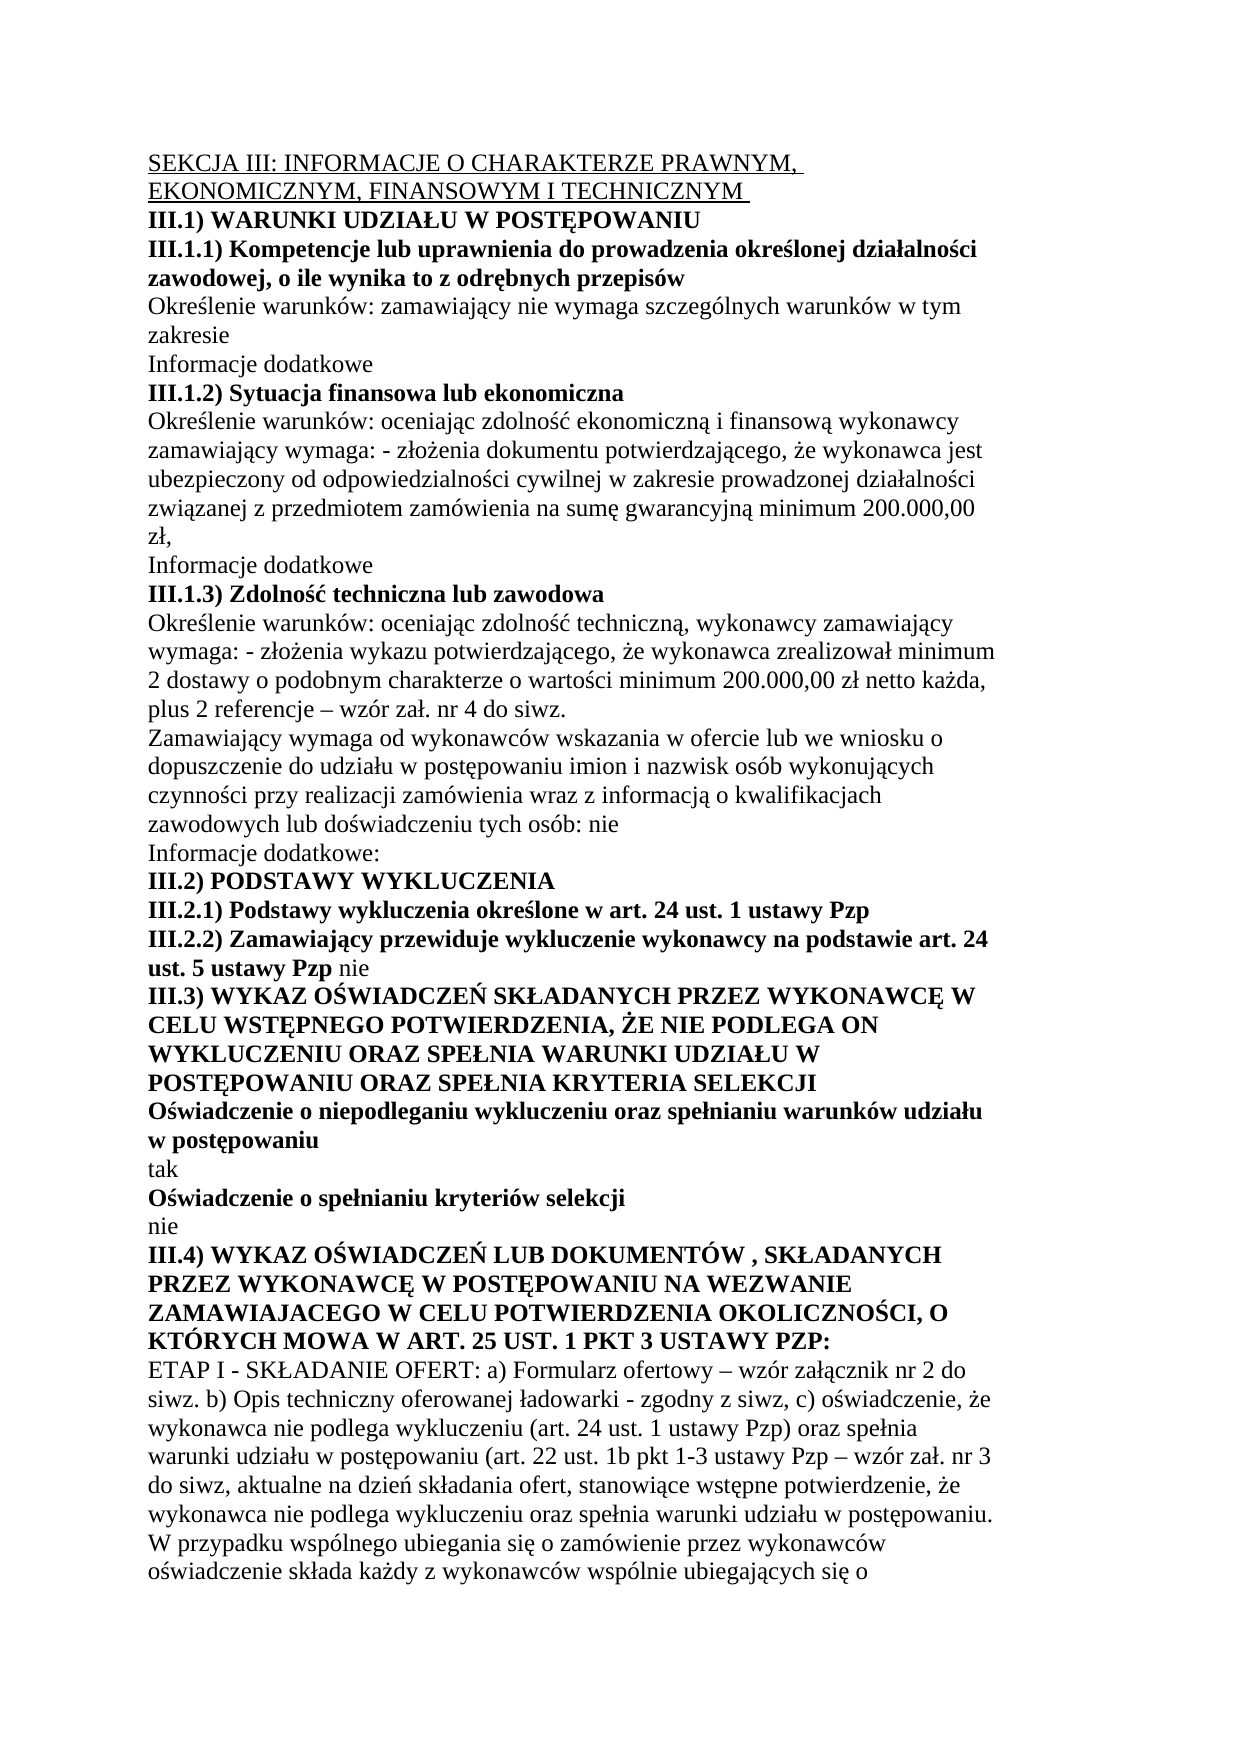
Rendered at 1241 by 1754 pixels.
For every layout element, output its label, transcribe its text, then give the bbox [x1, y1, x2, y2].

table_header Adres strony internetowej, na której zamieszczona będzie specyfikacja istotnych warunków zamówienia (jeżeli dotyczy): http://pgkim-inowroclaw.samorzady.pl Ogłoszenie nr 326566 - 2016 z dnia 2016-10-19 r. Inowrocław: Dostawa fabrycznie nowej ładowarki teleskopowej do Przedsiębiorstwa Gospodarki Komunalnej i Mieszkaniowej w Inowrocławiu – Spóła z ograniczoną odpowiedzialnością. OGŁOSZENIE O ZAMÓWIENIU - Dostawy Zamieszczanie ogłoszenia: obowiązkowe Ogłoszenie dotyczy: zamówienia publicznego Zamówienie dotyczy projektu lub programu współfinansowanego ze środków Unii Europejskiej nie Nazwa projektu lub programu O zamówienie mogą ubiegać się wyłącznie zakłady pracy chronionej oraz wykonawcy, których działalność, lub działalność ich wyodrębnionych organizacyjnie jednostek, które będą realizowały zamówienie, obejmuje społeczną i zawodową integrację osób będących członkami grup społecznie marginalizowanych nie Należy podać minimalny procentowy wskaźnik zatrudnienia osób należących do jednej lub więcej kategorii, o których mowa w art. 22 ust. 2 ustawy Pzp, nie mniejszy niż 30%, osób zatrudnionych przez zakłady pracy chronionej lub wykonawców albo ich jednostki (w %) SEKCJA I: ZAMAWIAJĄCY Postępowanie przeprowadza centralny zamawiający nie Postępowanie przeprowadza podmiot, któremu zamawiający powierzył/powierzyli przeprowadzenie postępowania nie Informacje na temat podmiotu któremu zamawiający powierzył/powierzyli prowadzenie postępowania: Postępowanie jest przeprowadzane wspólnie przez zamawiających nie Jeżeli tak, należy wymienić zamawiających, którzy wspólnie przeprowadzają postępowanie oraz podać adresy ich siedzib, krajowe numery identyfikacyjne oraz osoby do kontaktów wraz z danymi do kontaktów: Postępowanie jest przeprowadzane wspólnie z zamawiającymi z innych państw członkowskich Unii Europejskiej nie W przypadku przeprowadzania postępowania wspólnie z zamawiającymi z innych państw członkowskich Unii Europejskiej – mające zastosowanie krajowe prawo zamówień publicznych: Informacje dodatkowe: I. 1) NAZWA I ADRES: Przedsiębiorstwo Gospodarki Komunalnej i Mieszkaniowej w Inowrocławiu - Spółka z ograniczoną odpowiedzialnością, krajowy numer identyfikacyjny 091581150, ul. ul. KS. P. Wawrzyniaka 33, 88-100 Inowrocław, woj. kujawsko-pomorskie, państwo Polska, tel. +48 523564300, e-mail , faks +48 523564305. Adres strony internetowej (URL): www.pgkimino.pl I. 2) RODZAJ ZAMAWIAJĄCEGO: Inny: Spółka zo.o.- własność samorządowa I.3) WSPÓLNE UDZIELANIE ZAMÓWIENIA (jeżeli dotyczy): Podział obowiązków między zamawiającymi w przypadku wspólnego przeprowadzania postępowania, w tym w przypadku wspólnego przeprowadzania postępowania z zamawiającymi z innych państw członkowskich Unii Europejskiej (który z zamawiających jest odpowiedzialny za przeprowadzenie postępowania, czy i w jakim zakresie za przeprowadzenie postępowania odpowiadają pozostali zamawiający, czy zamówienie będzie udzielane przez każdego z zamawiających indywidualnie, czy zamówienie zostanie udzielone w imieniu i na rzecz pozostałych zamawiających): I.4) KOMUNIKACJA: Nieograniczony, pełny i bezpośredni dostęp do dokumentów z postępowania można uzyskać pod adresem (URL) nie Adres strony internetowej, na której zamieszczona będzie specyfikacja istotnych warunków zamówienia tak http://pgkim-inowroclaw.samorzady.pl Dostęp do dokumentów z postępowania jest ograniczony - więcej informacji można uzyskać pod adresem nie Oferty lub wnioski o dopuszczenie do udziału w postępowaniu należy przesyłać: Elektronicznie nie adres Dopuszczone jest przesłanie ofert lub wniosków o dopuszczenie do udziału w postępowaniu w inny sposób: nie Wymagane jest przesłanie ofert lub wniosków o dopuszczenie do udziału w postępowaniu w inny sposób: tak Inny sposób: pocztą lub osobiśce Adres: Przedsiębiorstwo Gospodarki Komunalnej i Meszkaniowej w Inowrocławiu - Sp. z o.o., ul. ks. P. Wawrzyniaka 33, 88-100 Inowrocław, sekretariat 1 piętro Komunikacja elektroniczna wymaga korzystania z narzędzi i urządzeń lub formatów plików, które nie są ogólnie dostępne nie Nieograniczony, pełny, bezpośredni i bezpłatny dostęp do tych narzędzi można uzyskać pod adresem: (URL) SEKCJA II: PRZEDMIOT ZAMÓWIENIA II.1) Nazwa nadana zamówieniu przez zamawiającego: Dostawa fabrycznie nowej ładowarki teleskopowej do Przedsiębiorstwa Gospodarki Komunalnej i Mieszkaniowej w Inowrocławiu – Spóła z ograniczoną odpowiedzialnością. Numer referencyjny: DM. 23/2016 Przed wszczęciem postępowania o udzielenie zamówienia przeprowadzono dialog techniczny nie II.2) Rodzaj zamówienia: dostawy II.3) Informacja o możliwości składania ofert częściowych Zamówienie podzielone jest na części: Nie II.4) Krótki opis przedmiotu zamówienia (wielkość, zakres, rodzaj i ilość dostaw, usług lub robót budowlanych lub określenie zapotrzebowania i wymagań ) a w przypadku partnerstwa innowacyjnego - określenie zapotrzebowania na innowacyjny produkt, usługę lub roboty budowlane: Przedmiot zamówienia obejmuje: dostawę 1 sztuki fabrycznie nowej ładowarki teleskopowej rok produkcji 2015 lub 2016 na potrzeby Regionalnej Instalacji do Przetwarzania Odpadów Komunalnych (RIPOK) z siedzibą w Inowrocławiu przy ulicy Bagiennej 77. Dostarczona ładowarka musi spełniać warunki dopuszczenia do ruchu drogowego zgodnie z ustawą Prawo o ruchu drogowym (Dz. U. z dnia 19 sierpnia 1997 r. z późn. zm.) oraz minimalne warunki techniczne opisane w załączniku nr 1 do specyfikacji istotnych warunków zamówienia. II.5) Główny kod CPV: 42418000-9 II.6) Całkowita wartość zamówienia (jeżeli zamawiający podaje informacje o wartości zamówienia): Wartość bez VAT: Waluta: (w przypadku umów ramowych lub dynamicznego systemu zakupów – szacunkowa całkowita maksymalna wartość w całym okresie obowiązywania umowy ramowej lub dynamicznego systemu zakupów) II.7) Czy przewiduje się udzielenie zamówień, o których mowa w art. 67 ust. 1 pkt 6 i 7 lub w art. 134 ust. 6 pkt 3 ustawy Pzp: nie II.8) Okres, w którym realizowane będzie zamówienie lub okres, na który została zawarta umowa ramowa lub okres, na który został ustanowiony dynamiczny system zakupów: II.9) Informacje dodatkowe: SEKCJA III: INFORMACJE O CHARAKTERZE PRAWNYM, EKONOMICZNYM, FINANSOWYM I TECHNICZNYM III.1) WARUNKI UDZIAŁU W POSTĘPOWANIU III.1.1) Kompetencje lub uprawnienia do prowadzenia określonej działalności zawodowej, o ile wynika to z odrębnych przepisów Określenie warunków: zamawiający nie wymaga szczególnych warunków w tym zakresie Informacje dodatkowe III.1.2) Sytuacja finansowa lub ekonomiczna Określenie warunków: oceniając zdolność ekonomiczną i finansową wykonawcy zamawiający wymaga: - złożenia dokumentu potwierdzającego, że wykonawca jest ubezpieczony od odpowiedzialności cywilnej w zakresie prowadzonej działalności związanej z przedmiotem zamówienia na sumę gwarancyjną minimum 200.000,00 zł, Informacje dodatkowe III.1.3) Zdolność techniczna lub zawodowa Określenie warunków: oceniając zdolność techniczną, wykonawcy zamawiający wymaga: - złożenia wykazu potwierdzającego, że wykonawca zrealizował minimum 2 dostawy o podobnym charakterze o wartości minimum 200.000,00 zł netto każda, plus 2 referencje – wzór zał. nr 4 do siwz. Zamawiający wymaga od wykonawców wskazania w ofercie lub we wniosku o dopuszczenie do udziału w postępowaniu imion i nazwisk osób wykonujących czynności przy realizacji zamówienia wraz z informacją o kwalifikacjach zawodowych lub doświadczeniu tych osób: nie Informacje dodatkowe: III.2) PODSTAWY WYKLUCZENIA III.2.1) Podstawy wykluczenia określone w art. 24 ust. 1 ustawy Pzp III.2.2) Zamawiający przewiduje wykluczenie wykonawcy na podstawie art. 24 ust. 5 ustawy Pzp nie III.3) WYKAZ OŚWIADCZEŃ SKŁADANYCH PRZEZ WYKONAWCĘ W CELU WSTĘPNEGO POTWIERDZENIA, ŻE NIE PODLEGA ON WYKLUCZENIU ORAZ SPEŁNIA WARUNKI UDZIAŁU W POSTĘPOWANIU ORAZ SPEŁNIA KRYTERIA SELEKCJI Oświadczenie o niepodleganiu wykluczeniu oraz spełnianiu warunków udziału w postępowaniu tak Oświadczenie o spełnianiu kryteriów selekcji nie III.4) WYKAZ OŚWIADCZEŃ LUB DOKUMENTÓW , SKŁADANYCH PRZEZ WYKONAWCĘ W POSTĘPOWANIU NA WEZWANIE ZAMAWIAJACEGO W CELU POTWIERDZENIA OKOLICZNOŚCI, O KTÓRYCH MOWA W ART. 25 UST. 1 PKT 3 USTAWY PZP: ETAP I - SKŁADANIE OFERT: a) Formularz ofertowy – wzór załącznik nr 2 do siwz. b) Opis techniczny oferowanej ładowarki - zgodny z siwz, c) oświadczenie, że wykonawca nie podlega wykluczeniu (art. 24 ust. 1 ustawy Pzp) oraz spełnia warunki udziału w postępowaniu (art. 22 ust. 1b pkt 1-3 ustawy Pzp – wzór zał. nr 3 do siwz, aktualne na dzień składania ofert, stanowiące wstępne potwierdzenie, że wykonawca nie podlega wykluczeniu oraz spełnia warunki udziału w postępowaniu. W przypadku wspólnego ubiegania się o zamówienie przez wykonawców oświadczenie składa każdy z wykonawców wspólnie ubiegających się o zamówienie. d) pisemne zobowiązania innych podmiotów do oddania wykonawcy do dyspozycji niezbędnych zasobów na okres korzystania z nich przy realizacji zamówienia (jeśli dotyczy). e) oświadczenie o przynależności lub braku przynależności do tej samej grupy kapitałowej, o której mowa w art. 24 ust. 1 pkt 23 Pzp. W przypadku przynależności do tej samej grupy kapitałowej wykonawca może złożyć wraz z oświadczeniem dokumenty lub bądź informacje potwierdzające, że powiązania z innym wykonawcą nie prowadzą do zakłócenia konkurencji w postępowaniu – wzór zał. nr 5 do siwz. UWAGA: każdy z wykonawców, w terminie 3 dni od zamieszczenia na stronie internetowej informacji, o której mowa w art. 86 ust. 5 Pzp (informacje z otwarcia ofert), przekazuje zamawiającemu oświadczenie o przynależności lub braku przynależności do tej samej grupy kapitałowej, o której mowa w art. 24 ust. 1 pkt 23 Pzp. Wraz ze złożeniem oświadczenia, wykonawca może przedstawić dowody, że powiązania z innym wykonawcą nie prowadzą do zakłócenia konkurencji w postępowaniu o udzielenie zamówienia. III.5) WYKAZ OŚWIADCZEŃ LUB DOKUMENTÓW SKŁADANYCH PRZEZ WYKONAWCĘ W POSTĘPOWANIU NA WEZWANIE ZAMAWIAJACEGO W CELU POTWIERDZENIA OKOLICZNOŚCI, O KTÓRYCH MOWA W ART. 25 UST. 1 PKT 1 USTAWY PZP III.5.1) W ZAKRESIE SPEŁNIANIA WARUNKÓW UDZIAŁU W POSTĘPOWANIU: ETAP II - PO DOKONANIU WSTĘPNEJ OCENY OFERT: Wykonawca, którego oferta zostanie najwyżej oceniona zostanie wezwany do złożenia w wyznaczonym terminie, nie krótszym niż 5 dni, aktualnych na dzień złożenia oświadczeń lub dokumentów potwierdzających okoliczności, o których mowa w art. 25 ust. 1 Pzp, tj.: a) wykazu dostaw lub usług wykonanych, a w przypadku świadczeń okresowych lub ciągłych również wykonywanych, w okresie ostatnich 3 lat przed upływem terminu składania ofert albo wniosków o dopuszczenie do udziału w postępowaniu, a jeżeli okres prowadzenia działalności jest krótszy – w tym okresie, wraz z podaniem ich wartości, przedmiotu, dat wykonania i podmiotów, na rzecz, których dostawy lub usługi zostały wykonane, oraz załączeniem dowodów określających czy te dostawy lub usługi zostały wykonane lub są wykonywane należycie, przy czym dowodami, o których mowa, są referencje bądź inne dokumenty wystawione przez podmiot, na rzecz którego dostawy lub usługi były wykonywane, a w przypadku świadczeń okresowych lub ciągłych są wykonywane, a jeżeli z uzasadnionych przyczyn o obiektywnym, charakterze wykonawca nie jest w stanie uzyskać tych dokumentów – oświadczenie wykonawcy; w przypadku świadczeń okresowych lub ciągłych nadal wykonywanych referencje bądź inne dokumenty potwierdzające ich należyte wykonywanie powinny być wydane nie wcześniej niż 3 miesiące przed upływem terminu składania ofert albo wniosków o dopuszczenie do udziału w postępowaniu. Określenie warunków: zamawiający będzie wymagał: wykazu potwierdzającego, że wykonawca zrealizował minimum 2 dostawy o podobnym charakterze o wartości minimum 200.000,00 zł netto każda, plus 2 referencje – wzór zał. nr 4 do siwz. b) dokument potwierdzający, że wykonawca jest ubezpieczony od odpowiedzialności cywilnej w zakresie prowadzonej działalności związanej z przedmiotem zamówienia na sumę gwarancyjną określoną przez zamawiającego. Określenie warunków: zamawiający będzie wymagał: złożenia dokumentu potwierdzającego, że wykonawca jest ubezpieczony od odpowiedzialności cywilnej w zakresie prowadzonej działalności związanej z przedmiotem zamówienia na sumę gwarancyjną minimum 200.000,00 zł, c) odpisu z właściwego rejestru lub z centralnej ewidencji i informacji o działalności gospodarczej, jeżeli odrębne przepisy wymagają wpisu do rejestru, w celu potwierdzenia braku podstaw wykluczenia na podstawie art. 24 ust. 5 pkt 1 ustawy. III.5.2) W ZAKRESIE KRYTERIÓW SELEKCJI: III.6) WYKAZ OŚWIADCZEŃ LUB DOKUMENTÓW SKŁADANYCH PRZEZ WYKONAWCĘ W POSTĘPOWANIU NA WEZWANIE ZAMAWIAJACEGO W CELU POTWIERDZENIA OKOLICZNOŚCI, O KTÓRYCH MOWA W ART. 25 UST. 1 PKT 2 USTAWY PZP III.7) INNE DOKUMENTY NIE WYMIENIONE W pkt III.3) - III.6) SEKCJA IV: PROCEDURA IV.1) OPIS IV.1.1) Tryb udzielenia zamówienia: przetarg nieograniczony IV.1.2) Zamawiający żąda wniesienia wadium: nie IV.1.3) Przewiduje się udzielenie zaliczek na poczet wykonania zamówienia: nie IV.1.4) Wymaga się złożenia ofert w postaci katalogów elektronicznych lub dołączenia do ofert katalogów elektronicznych: nie Dopuszcza się złożenie ofert w postaci katalogów elektronicznych lub dołączenia do ofert katalogów elektronicznych: nie Informacje dodatkowe: IV.1.5.) Wymaga się złożenia oferty wariantowej: nie Dopuszcza się złożenie oferty wariantowej nie Złożenie oferty wariantowej dopuszcza się tylko z jednoczesnym złożeniem oferty zasadniczej: nie IV.1.6) Przewidywana liczba wykonawców, którzy zostaną zaproszeni do udziału w postępowaniu (przetarg ograniczony, negocjacje z ogłoszeniem, dialog konkurencyjny, partnerstwo innowacyjne) Liczba wykonawców Przewidywana minimalna liczba wykonawców Maksymalna liczba wykonawców Kryteria selekcji wykonawców: IV.1.7) Informacje na temat umowy ramowej lub dynamicznego systemu zakupów: Umowa ramowa będzie zawarta: Czy przewiduje się ograniczenie liczby uczestników umowy ramowej: nie Informacje dodatkowe: Zamówienie obejmuje ustanowienie dynamicznego systemu zakupów: nie Informacje dodatkowe: W ramach umowy ramowej/dynamicznego systemu zakupów dopuszcza się złożenie ofert w formie katalogów elektronicznych: nie Przewiduje się pobranie ze złożonych katalogów elektronicznych informacji potrzebnych do sporządzenia ofert w ramach umowy ramowej/dynamicznego systemu zakupów: nie IV.1.8) Aukcja elektroniczna Przewidziane jest przeprowadzenie aukcji elektronicznej (przetarg nieograniczony, przetarg ograniczony, negocjacje z ogłoszeniem) nie Należy wskazać elementy, których wartości będą przedmiotem aukcji elektronicznej: Przewiduje się ograniczenia co do przedstawionych wartości, wynikające z opisu przedmiotu zamówienia: nie Należy podać, które informacje zostaną udostępnione wykonawcom w trakcie aukcji elektronicznej oraz jaki będzie termin ich udostępnienia: Informacje dotyczące przebiegu aukcji elektronicznej: Jaki jest przewidziany sposób postępowania w toku aukcji elektronicznej i jakie będą warunki, na jakich wykonawcy będą mogli licytować (minimalne wysokości postąpień): Informacje dotyczące wykorzystywanego sprzętu elektronicznego, rozwiązań i specyfikacji technicznych w zakresie połączeń: Wymagania dotyczące rejestracji i identyfikacji wykonawców w aukcji elektronicznej: Informacje o liczbie etapów aukcji elektronicznej i czasie ich trwania: Aukcja wieloetapowa Czy wykonawcy, którzy nie złożyli nowych postąpień, zostaną zakwalifikowani do następnego etapu: nie Warunki zamknięcia aukcji elektronicznej: IV.2) KRYTERIA OCENY OFERT IV.2.1) Kryteria oceny ofert: IV.2.2) Kryteria IV.2.3) Zastosowanie procedury, o której mowa w art. 24aa ust. 1 ustawy Pzp (przetarg nieograniczony) nie IV.3) Negocjacje z ogłoszeniem, dialog konkurencyjny, partnerstwo innowacyjne IV.3.1) Informacje na temat negocjacji z ogłoszeniem Minimalne wymagania, które muszą spełniać wszystkie oferty: Przewidziane jest zastrzeżenie prawa do udzielenia zamówienia na podstawie ofert wstępnych bez przeprowadzenia negocjacji nie Przewidziany jest podział negocjacji na etapy w celu ograniczenia liczby ofert: nie Należy podać informacje na temat etapów negocjacji (w tym liczbę etapów): Informacje dodatkowe IV.3.2) Informacje na temat dialogu konkurencyjnego Opis potrzeb i wymagań zamawiającego lub informacja o sposobie uzyskania tego opisu: Informacja o wysokości nagród dla wykonawców, którzy podczas dialogu konkurencyjnego przedstawili rozwiązania stanowiące podstawę do składania ofert, jeżeli zamawiający przewiduje nagrody: Wstępny harmonogram postępowania: Podział dialogu na etapy w celu ograniczenia liczby rozwiązań: nie Należy podać informacje na temat etapów dialogu: Informacje dodatkowe: IV.3.3) Informacje na temat partnerstwa innowacyjnego Elementy opisu przedmiotu zamówienia definiujące minimalne wymagania, którym muszą odpowiadać wszystkie oferty: Podział negocjacji na etapy w celu ograniczeniu liczby ofert podlegających negocjacjom poprzez zastosowanie kryteriów oceny ofert wskazanych w specyfikacji istotnych warunków zamówienia: nie Informacje dodatkowe: IV.4) Licytacja elektroniczna Adres strony internetowej, na której będzie prowadzona licytacja elektroniczna: Adres strony internetowej, na której jest dostępny opis przedmiotu zamówienia w licytacji elektronicznej: Wymagania dotyczące rejestracji i identyfikacji wykonawców w licytacji elektronicznej, w tym wymagania techniczne urządzeń informatycznych: Sposób postępowania w toku licytacji elektronicznej, w tym określenie minimalnych wysokości postąpień: Informacje o liczbie etapów licytacji elektronicznej i czasie ich trwania: Licytacja wieloetapowa Wykonawcy, którzy nie złożyli nowych postąpień, zostaną zakwalifikowani do następnego etapu: nie Termin otwarcia licytacji elektronicznej: Termin i warunki zamknięcia licytacji elektronicznej: Istotne dla stron postanowienia, które zostaną wprowadzone do treści zawieranej umowy w sprawie zamówienia publicznego, albo ogólne warunki umowy, albo wzór umowy: Wymagania dotyczące zabezpieczenia należytego wykonania umowy: Informacje dodatkowe: IV.5) ZMIANA UMOWY Przewiduje się istotne zmiany postanowień zawartej umowy w stosunku do treści oferty, na podstawie której dokonano wyboru wykonawcy: tak Należy wskazać zakres, charakter zmian oraz warunki wprowadzenia zmian: Zgodnie z siwz - ustawą Prawo zamówień publicznych IV.6) INFORMACJE ADMINISTRACYJNE IV.6.1) Sposób udostępniania informacji o charakterze poufnym (jeżeli dotyczy): Środki służące ochronie informacji o charakterze poufnym IV.6.2) Termin składania ofert lub wniosków o dopuszczenie do udziału w postępowaniu: Data: 31/10/2016, godzina: 09:50, Skrócenie terminu składania wniosków, ze względu na pilną potrzebę udzielenia zamówienia (przetarg nieograniczony, przetarg ograniczony, negocjacje z ogłoszeniem): nie Wskazać powody: Język lub języki, w jakich mogą być sporządzane oferty lub wnioski o dopuszczenie do udziału w postępowaniu > IV.6.3) Termin związania ofertą: okres w dniach: 30 (od ostatecznego terminu składania ofert) IV.6.4) Przewiduje się unieważnienie postępowania o udzielenie zamówienia, w przypadku nieprzyznania środków pochodzących z budżetu Unii Europejskiej oraz niepodlegających zwrotowi środków z pomocy udzielonej przez państwa członkowskie Europejskiego Porozumienia o Wolnym Handlu (EFTA), które miały być przeznaczone na sfinansowanie całości lub części zamówienia: nie IV.6.5) Przewiduje się unieważnienie postępowania o udzielenie zamówienia, jeżeli środki służące sfinansowaniu zamówień na badania naukowe lub prace rozwojowe, które zamawiający zamierzał przeznaczyć na sfinansowanie całości lub części zamówienia, nie zostały mu przyznane nie IV.6.6) Informacje dodatkowe: [148, 148, 999, 1585]
table_header [1000, 148, 1093, 1585]
